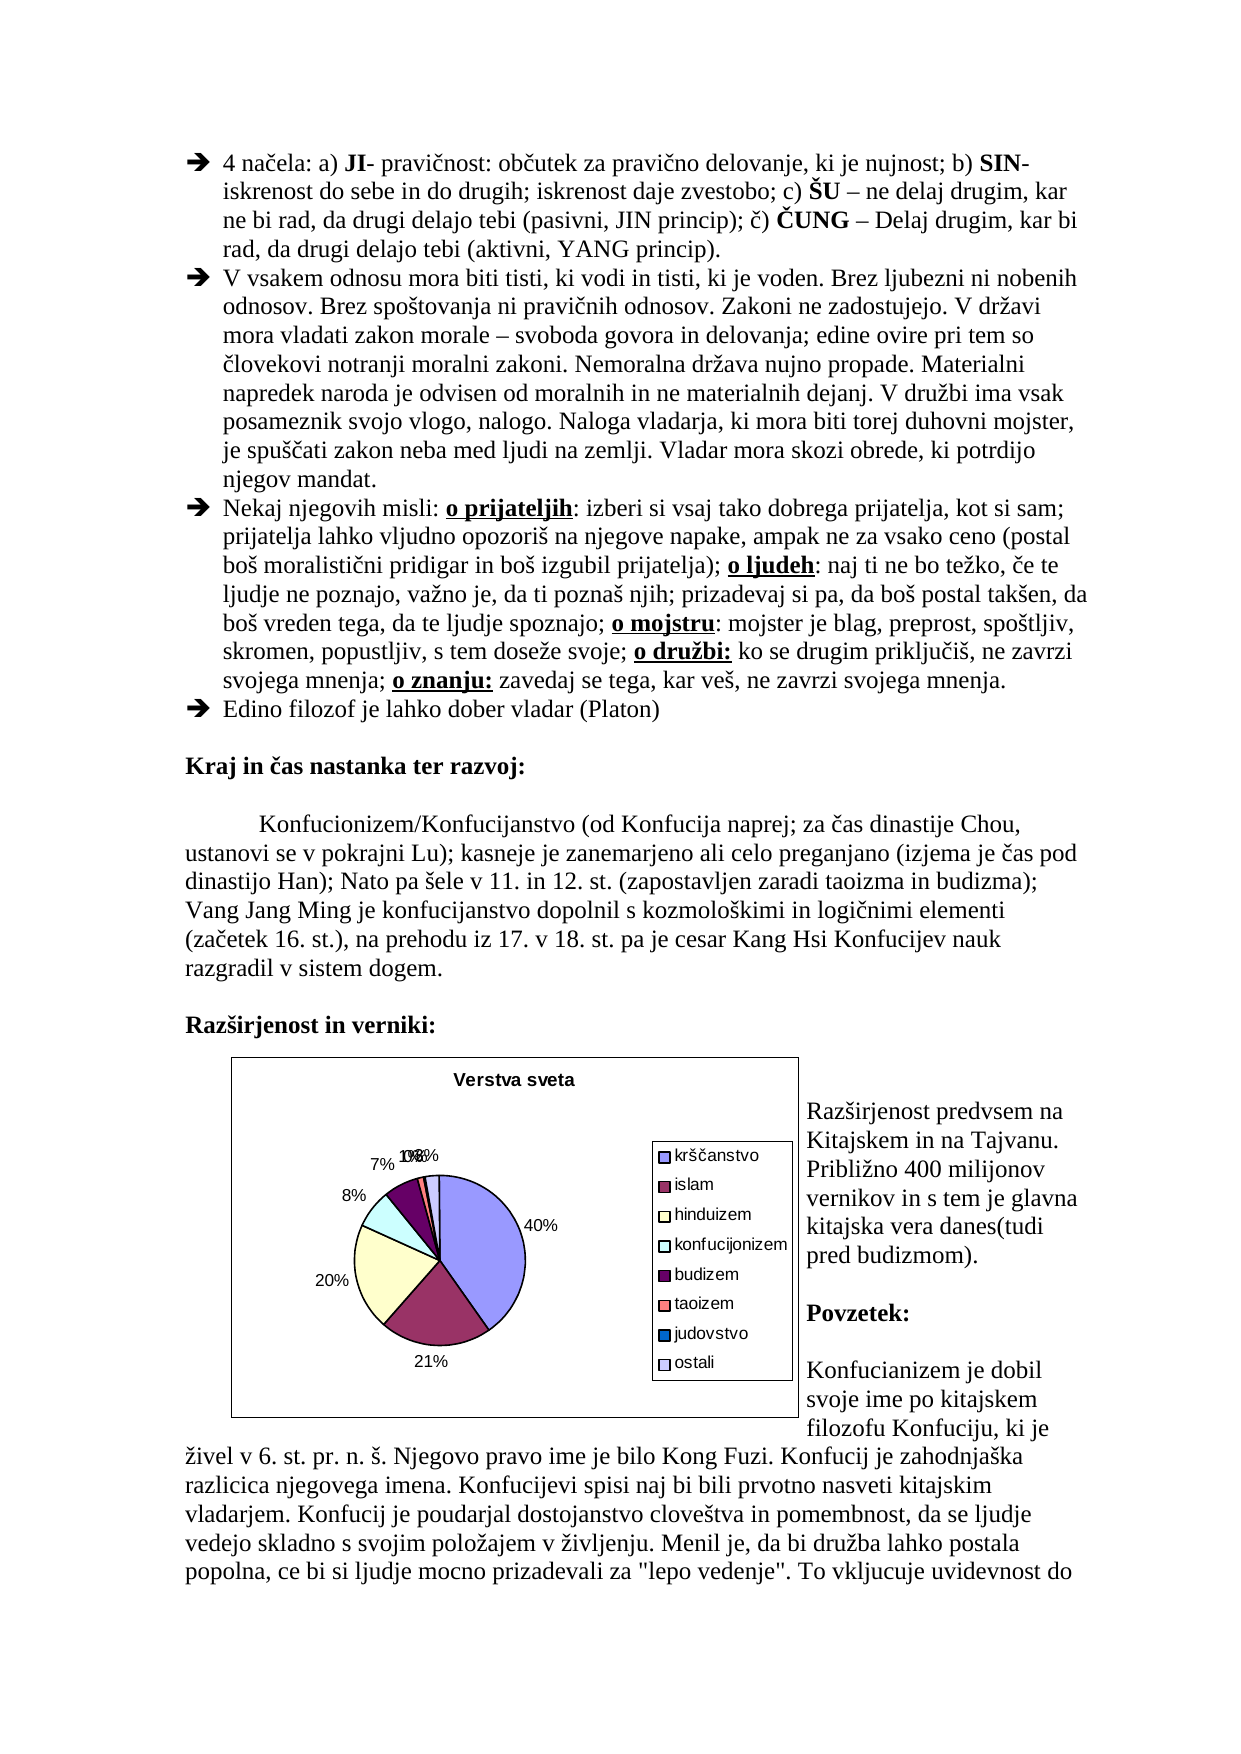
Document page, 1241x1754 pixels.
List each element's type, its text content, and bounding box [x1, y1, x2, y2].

text [185, 1298, 231, 1326]
text [185, 1096, 231, 1269]
list V vsakem odnosu mora biti tisti, ki vodi in tisti, ki je voden. Brez ljubezni ni nobenih odnosov. Brez spoštovanja ni pravičnih odnosov. Zakoni ne zadostujejo. V državi mora vladati zakon morale – svoboda govora in delovanja; edine ovire pri tem so človekovi notranji moralni zakoni. Nemoralna država nujno propade. Materialni napredek naroda je odvisen od moralnih in ne materialnih dejanj. V družbi ima vsak posameznik svojo vlogo, nalogo. Naloga vladarja, ki mora biti torej duhovni mojster, je spuščati zakon neba med ljudi na zemlji. Vladar mora skozi obrede, ki potrdijo njegov mandat. [185, 263, 1093, 493]
list 4 načela: a) JI- pravičnost: občutek za pravično delovanje, ki je nujnost; b) SIN- iskrenost do sebe in do drugih; iskrenost daje zvestobo; c) ŠU – ne delaj drugim, kar ne bi rad, da drugi delajo tebi (pasivni, JIN princip); č) ČUNG – Delaj drugim, kar bi rad, da drugi delajo tebi (aktivni, YANG princip). [185, 148, 1093, 263]
text Razširjenost in verniki: [185, 1010, 1093, 1039]
list Nekaj njegovih misli: o prijateljih: izberi si vsaj tako dobrega prijatelja, kot si sam; prijatelja lahko vljudno opozoriš na njegove napake, ampak ne za vsako ceno (postal boš moralistični pridigar in boš izgubil prijatelja); o ljudeh: naj ti ne bo težko, če te ljudje ne poznajo, važno je, da ti poznaš njih; prizadevaj si pa, da boš postal takšen, da boš vreden tega, da te ljudje spoznajo; o mojstru: mojster je blag, preprost, spoštljiv, skromen, popustljiv, s tem doseže svoje; o družbi: ko se drugim priključiš, ne zavrzi svojega mnenja; o znanju: zavedaj se tega, kar veš, ne zavrzi svojega mnenja. [185, 493, 1093, 694]
text Kraj in čas nastanka ter razvoj: [185, 751, 1093, 780]
list Edino filozof je lahko dober vladar (Platon) [185, 694, 1093, 723]
text Razširjenost predvsem na Kitajskem in na Tajvanu. Približno 400 milijonov vernikov in s tem je glavna kitajska vera danes(tudi pred budizmom). [799, 1096, 1093, 1269]
text Konfucianizem je dobil svoje ime po kitajskem filozofu Konfuciju, ki je živel v 6. st. pr. n. š. Njegovo pravo ime je bilo Kong Fuzi. Konfucij je zahodnjaška razlicica njegovega imena. Konfucijevi spisi naj bi bili prvotno nasveti kitajskim vladarjem. Konfucij je poudarjal dostojanstvo cloveštva in pomembnost, da se ljudje vedejo skladno s svojim položajem v življenju. Menil je, da bi družba lahko postala popolna, ce bi si ljudje mocno prizadevali za "lepo vedenje". To vkljucuje uvidevnost do [185, 1355, 1093, 1585]
text Konfucionizem/Konfucijanstvo (od Konfucija naprej; za čas dinastije Chou, ustanovi se v pokrajni Lu); kasneje je zanemarjeno ali celo preganjano (izjema je čas pod dinastijo Han); Nato pa šele v 11. in 12. st. (zapostavljen zaradi taoizma in budizma); Vang Jang Ming je konfucijanstvo dopolnil s kozmološkimi in logičnimi elementi (začetek 16. st.), na prehodu iz 17. v 18. st. pa je cesar Kang Hsi Konfucijev nauk razgradil v sistem dogem. [185, 809, 1093, 981]
text Povzetek: [799, 1298, 1093, 1326]
